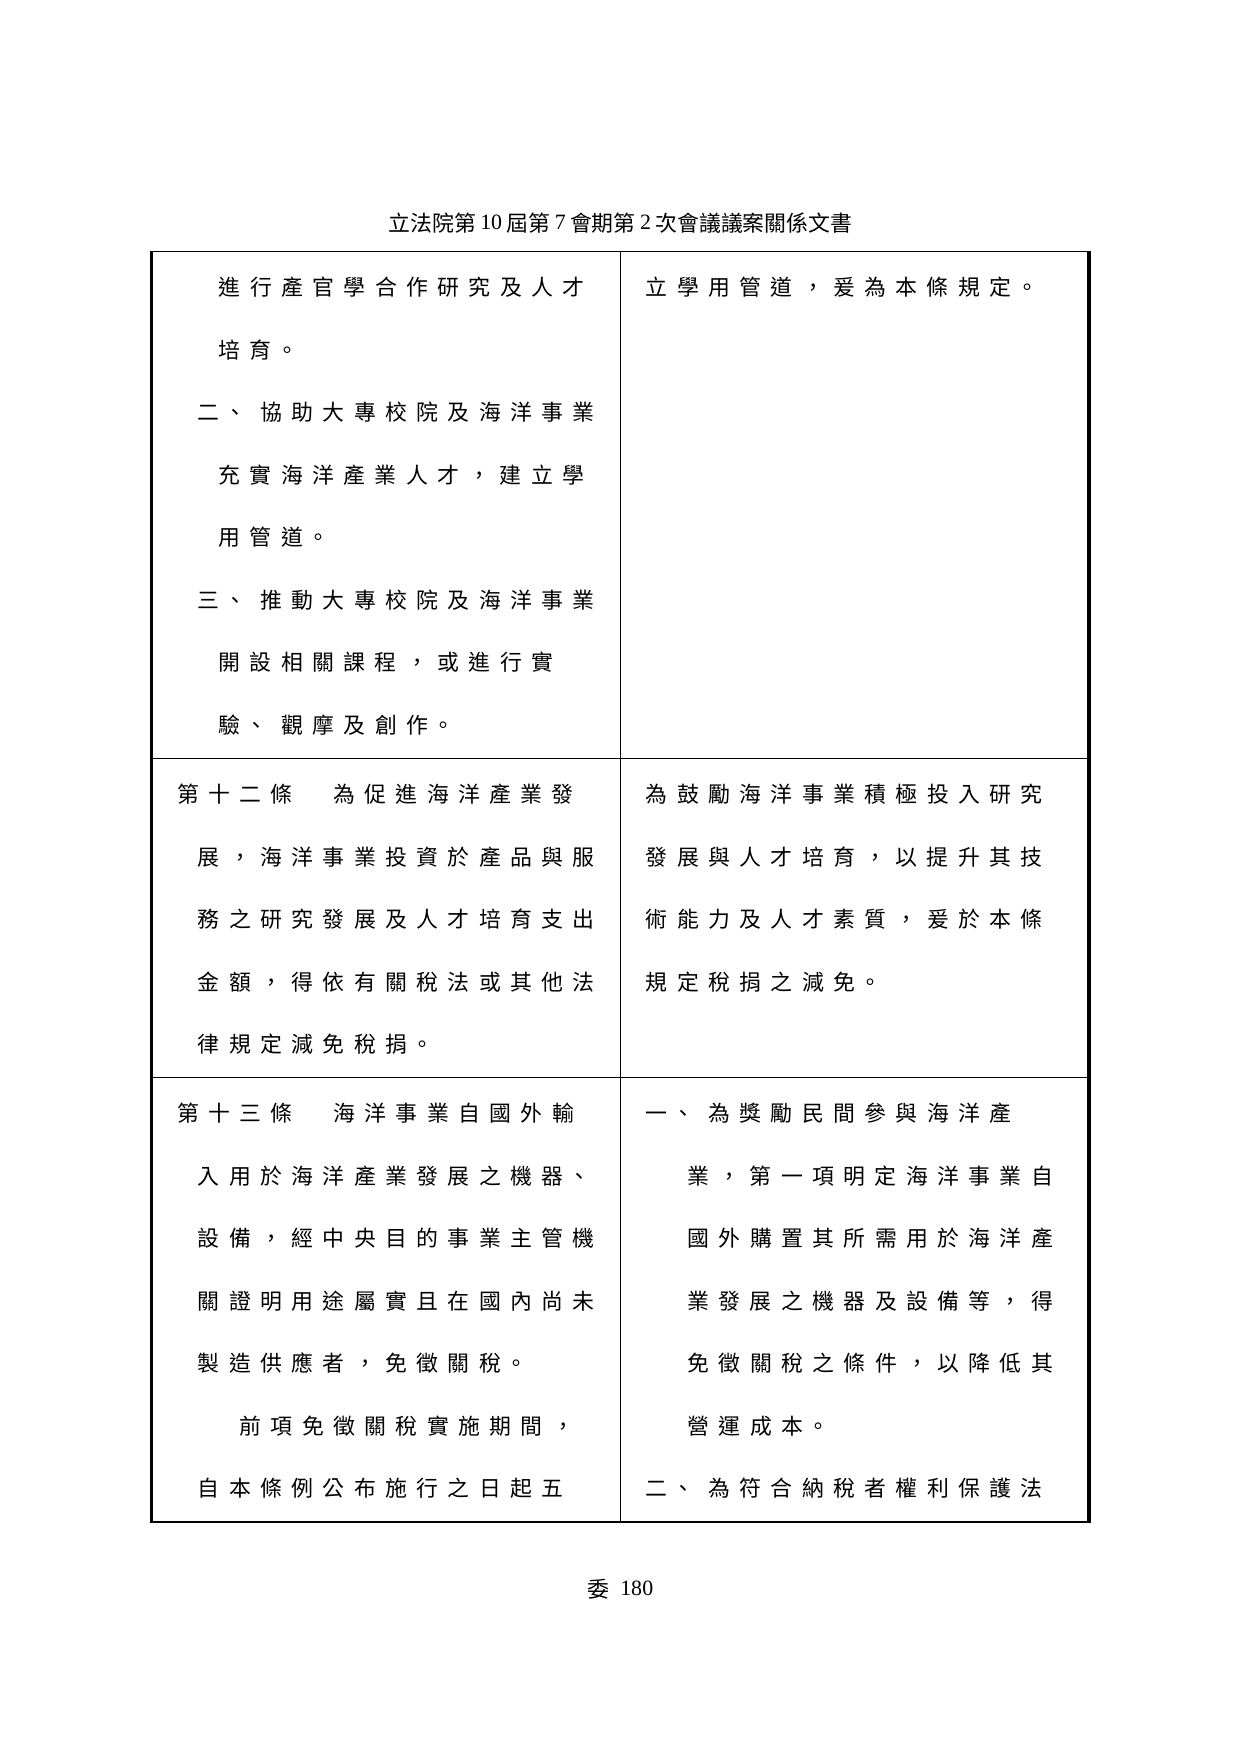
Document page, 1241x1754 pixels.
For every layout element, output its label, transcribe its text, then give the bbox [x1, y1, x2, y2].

table_cell 一、為獎勵民間參與海洋產業，第一項明定海洋事業自國外購置其所需用於海洋產業發展之機器及設備等，得免徵關稅之條件，以降低其營運成本。 二、為符合納稅者權利保護法 [621, 1078, 1087, 1521]
table_cell 第十三條 海洋事業自國外輸入用於海洋產業發展之機器、設備，經中央目的事業主管機關證明用途屬實且在國內尚未製造供應者，免徵關稅。 前項免徵關稅實施期間，自本條例公布施行之日起五 [153, 1078, 620, 1521]
table_cell 進行產官學合作研究及人才培育。 二、協助大專校院及海洋事業充實海洋產業人才，建立學用管道。 三、推動大專校院及海洋事業開設相關課程，或進行實驗、觀摩及創作。 [153, 252, 620, 758]
table_cell 立學用管道，爰為本條規定。 [621, 252, 1087, 758]
table_cell 為鼓勵海洋事業積極投入研究發展與人才培育，以提升其技術能力及人才素質，爰於本條規定稅捐之減免。 [621, 759, 1087, 1077]
table_cell 第十二條 為促進海洋產業發展，海洋事業投資於產品與服務之研究發展及人才培育支出金額，得依有關稅法或其他法律規定減免稅捐。 [153, 759, 620, 1077]
